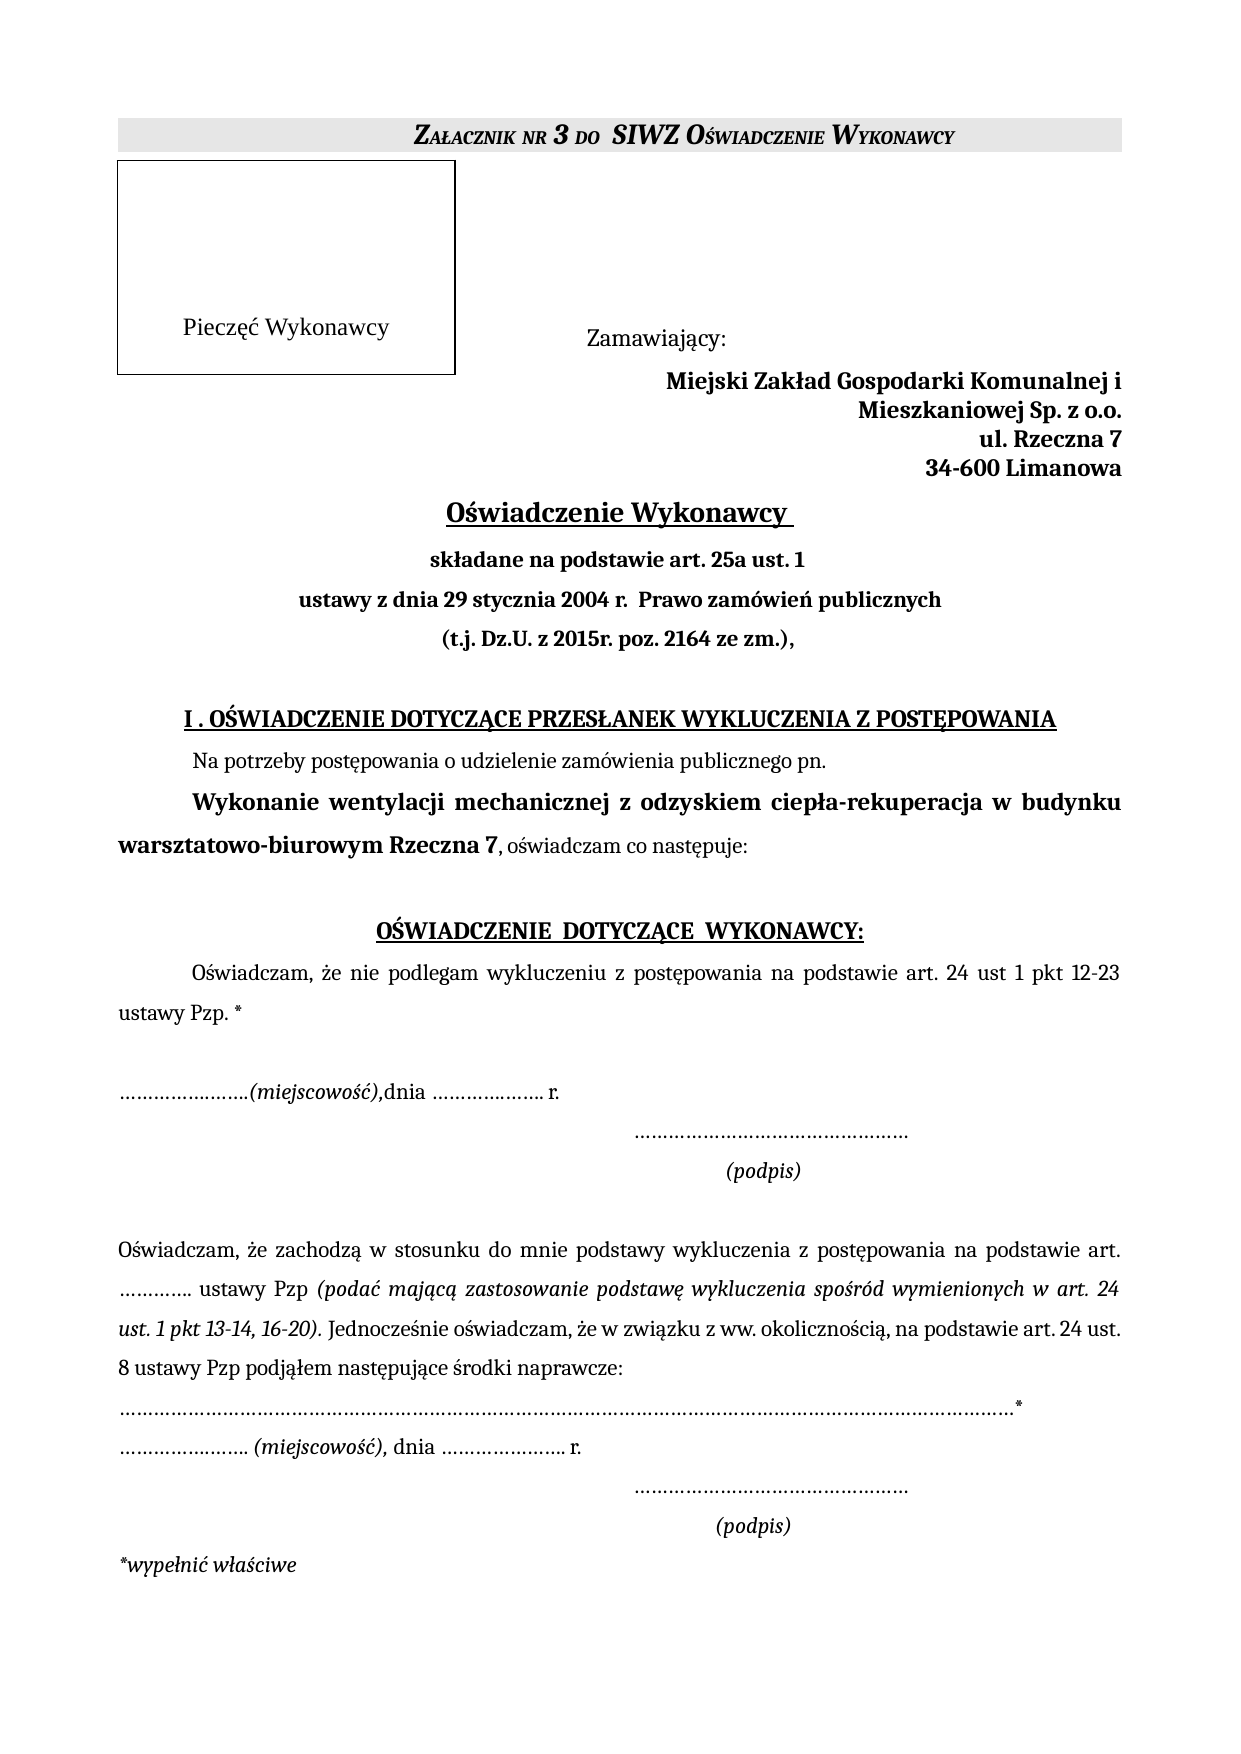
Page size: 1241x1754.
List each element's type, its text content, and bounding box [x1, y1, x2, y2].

text Zamawiający: [456, 324, 1122, 353]
text …………….…….(miejscowość),dnia ………….……. r. [118, 1078, 1122, 1105]
text 34-600 Limanowa [624, 453, 1122, 482]
text Oświadczam, że zachodzą w stosunku do mnie podstawy wykluczenia z postępowania na podstawie art. …………. ustawy Pzp (podać mającą zastosowanie podstawę wykluczenia spośród wymienionych w art. 24 ust. 1 pkt 13-14, 16-20). Jednocześnie oświadczam, że w związku z ww. okolicznością, na podstawie art. 24 ust. 8 ustawy Pzp podjąłem następujące środki naprawcze: [118, 1197, 1122, 1381]
text Oświadczam, że nie podlegam wykluczeniu z postępowania na podstawie art. 24 ust 1 pkt 12-23 ustawy Pzp. * [118, 960, 1122, 1026]
text (podpis) [561, 1157, 1122, 1184]
text ………………………………………… [118, 1473, 1122, 1499]
text *wypełnić właściwe [118, 1552, 1122, 1578]
text ustawy z dnia 29 stycznia 2004 r. Prawo zamówień publicznych (t.j. Dz.U. z 2015r. poz. 2164 ze zm.), [118, 586, 1122, 652]
text ………………………………………… [118, 1118, 1122, 1144]
text I . OŚWIADCZENIE DOTYCZĄCE PRZESŁANEK WYKLUCZENIA Z POSTĘPOWANIA [118, 705, 1122, 734]
text …………………………………………………………………………………………………………………………………………* [118, 1394, 1122, 1421]
text (podpis) [561, 1513, 1122, 1539]
text składane na podstawie art. 25a ust. 1 [118, 547, 1122, 573]
text Pieczęć Wykonawcy [118, 312, 439, 341]
text ul. Rzeczna 7 [624, 425, 1122, 453]
subtitle Załacznik nr 3 do SIWZ Oświadczenie Wykonawcy [118, 118, 1122, 152]
text Na potrzeby postępowania o udzielenie zamówienia publicznego pn. [118, 748, 1122, 774]
text Wykonanie wentylacji mechanicznej z odzyskiem ciepła-rekuperacja w budynku warsztatowo-biurowym Rzeczna 7, oświadczam co następuje: [118, 787, 1122, 859]
text …………….……. (miejscowość), dnia …………………. r. [118, 1434, 1122, 1460]
text OŚWIADCZENIE DOTYCZĄCE WYKONAWCY: [118, 917, 1122, 946]
text Miejski Zakład Gospodarki Komunalnej i Mieszkaniowej Sp. z o.o. [624, 367, 1122, 425]
text [99, 324, 117, 353]
text Oświadczenie Wykonawcy [118, 497, 1122, 530]
